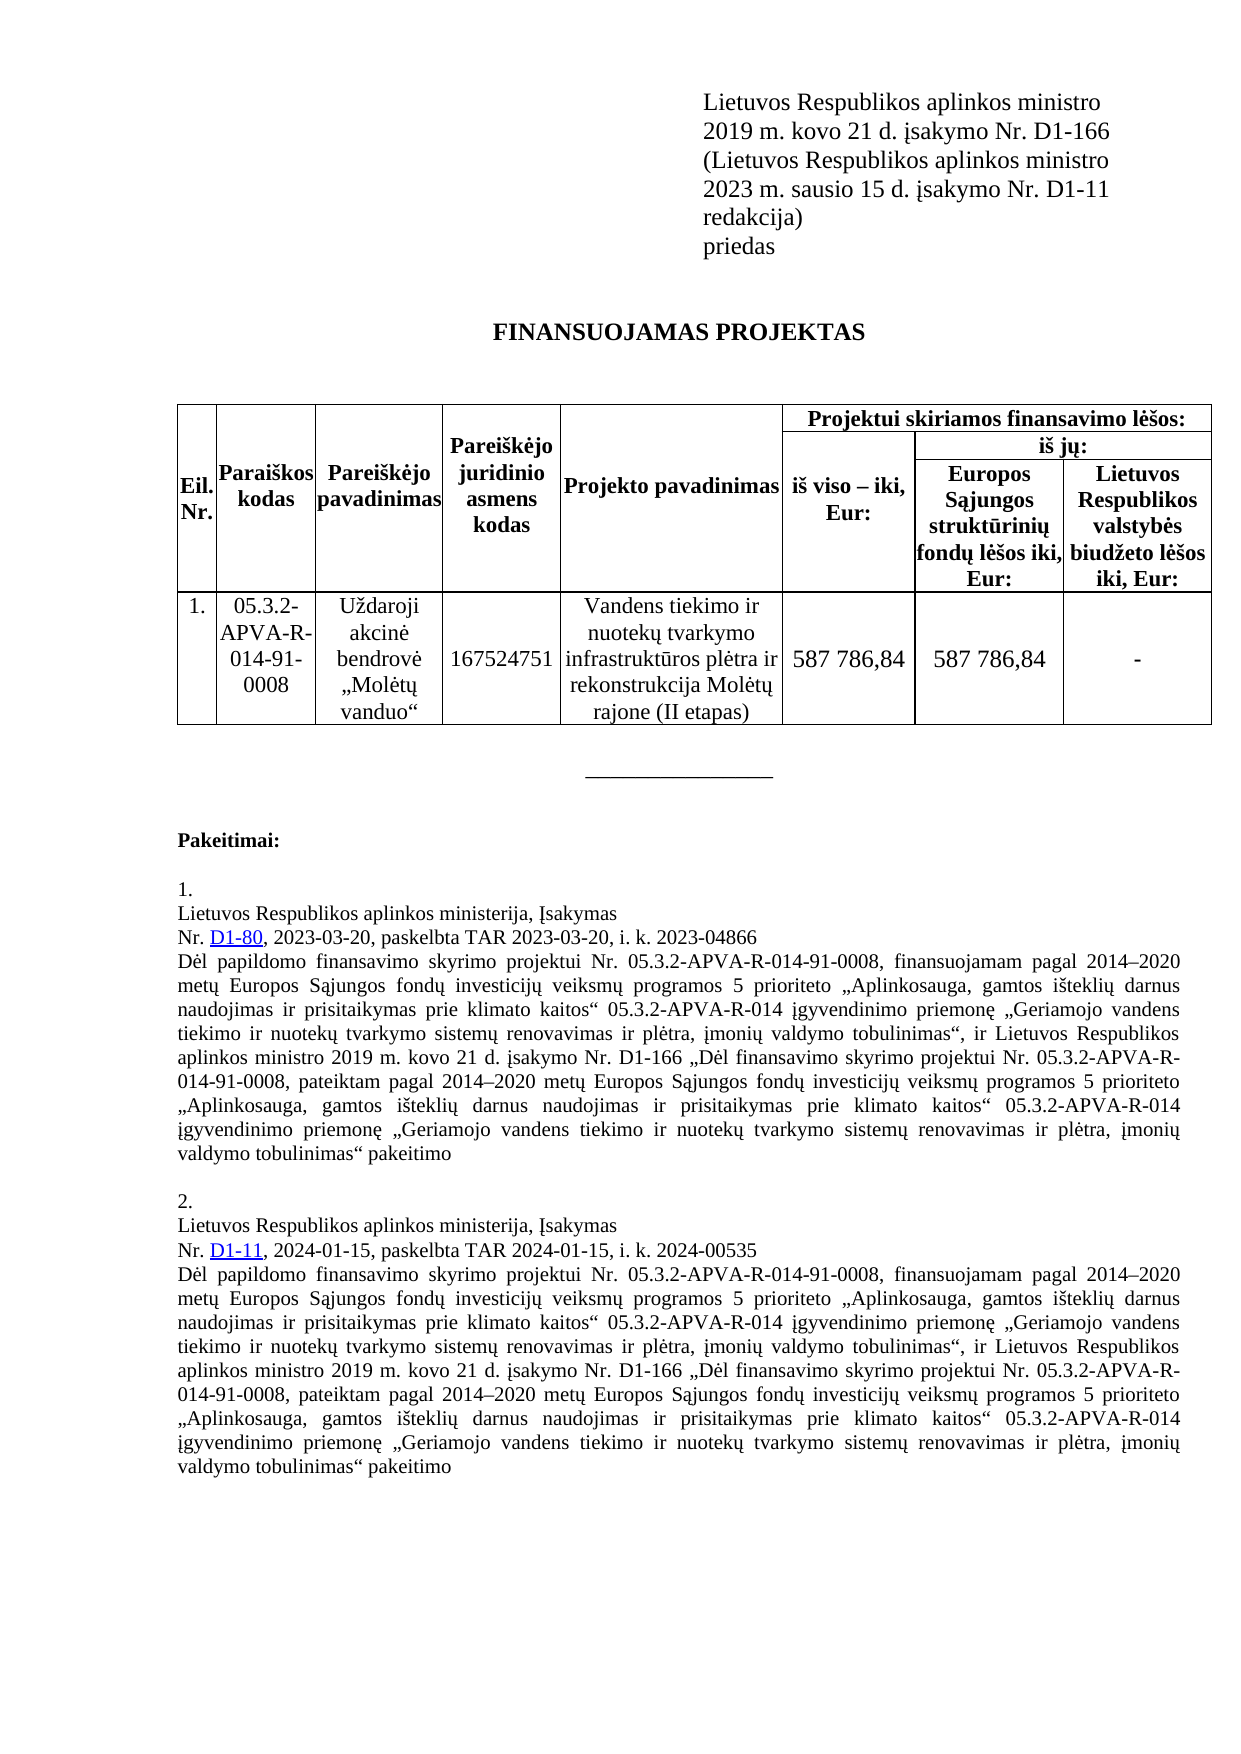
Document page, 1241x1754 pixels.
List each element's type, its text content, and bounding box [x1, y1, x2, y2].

text Lietuvos Respublikos aplinkos ministerija, Įsakymas [177, 901, 1181, 925]
text Pakeitimai: [177, 828, 1181, 852]
table_cell 167524751 [443, 593, 560, 724]
text FINANSUOJAMAS PROJEKTAS [177, 317, 1181, 346]
text 2. [177, 1189, 1181, 1213]
text Dėl papildomo finansavimo skyrimo projektui Nr. 05.3.2-APVA-R-014-91-0008, finansuojamam pagal 2014–2020 metų Europos Sąjungos fondų investicijų veiksmų programos 5 prioriteto „Aplinkosauga, gamtos išteklių darnus naudojimas ir prisitaikymas prie klimato kaitos“ 05.3.2-APVA-R-014 įgyvendinimo priemonę „Geriamojo vandens tiekimo ir nuotekų tvarkymo sistemų renovavimas ir plėtra, įmonių valdymo tobulinimas“, ir Lietuvos Respublikos aplinkos ministro 2019 m. kovo 21 d. įsakymo Nr. D1-166 „Dėl finansavimo skyrimo projektui Nr. 05.3.2-APVA-R-014-91-0008, pateiktam pagal 2014–2020 metų Europos Sąjungos fondų investicijų veiksmų programos 5 prioriteto „Aplinkosauga, gamtos išteklių darnus naudojimas ir prisitaikymas prie klimato kaitos“ 05.3.2-APVA-R-014 įgyvendinimo priemonę „Geriamojo vandens tiekimo ir nuotekų tvarkymo sistemų renovavimas ir plėtra, įmonių valdymo tobulinimas“ pakeitimo [177, 1262, 1181, 1478]
table_cell 05.3.2-APVA-R-014-91-0008 [217, 593, 315, 724]
text (Lietuvos Respublikos aplinkos ministro [177, 145, 1181, 174]
table_header Projekto pavadinimas [561, 405, 782, 591]
table_header Eil. Nr. [178, 405, 216, 591]
table_header Pareiškėjo pavadinimas [316, 405, 442, 591]
text Nr. D1-80, 2023-03-20, paskelbta TAR 2023-03-20, i. k. 2023-04866 [177, 925, 1181, 949]
table_cell Europos Sąjungos struktūrinių fondų lėšos iki, Eur: [916, 460, 1063, 591]
text 2023 m. sausio 15 d. įsakymo Nr. D1-11 [177, 174, 1181, 202]
text Nr. D1-11, 2024-01-15, paskelbta TAR 2024-01-15, i. k. 2024-00535 [177, 1237, 1181, 1262]
text priedas [177, 231, 1181, 260]
table_cell Lietuvos Respublikos valstybės biudžeto lėšos iki, Eur: [1064, 460, 1211, 591]
text Dėl papildomo finansavimo skyrimo projektui Nr. 05.3.2-APVA-R-014-91-0008, finansuojamam pagal 2014–2020 metų Europos Sąjungos fondų investicijų veiksmų programos 5 prioriteto „Aplinkosauga, gamtos išteklių darnus naudojimas ir prisitaikymas prie klimato kaitos“ 05.3.2-APVA-R-014 įgyvendinimo priemonę „Geriamojo vandens tiekimo ir nuotekų tvarkymo sistemų renovavimas ir plėtra, įmonių valdymo tobulinimas“, ir Lietuvos Respublikos aplinkos ministro 2019 m. kovo 21 d. įsakymo Nr. D1-166 „Dėl finansavimo skyrimo projektui Nr. 05.3.2-APVA-R-014-91-0008, pateiktam pagal 2014–2020 metų Europos Sąjungos fondų investicijų veiksmų programos 5 prioriteto „Aplinkosauga, gamtos išteklių darnus naudojimas ir prisitaikymas prie klimato kaitos“ 05.3.2-APVA-R-014 įgyvendinimo priemonę „Geriamojo vandens tiekimo ir nuotekų tvarkymo sistemų renovavimas ir plėtra, įmonių valdymo tobulinimas“ pakeitimo [177, 949, 1181, 1165]
table_cell Vandens tiekimo ir nuotekų tvarkymo infrastruktūros plėtra ir rekonstrukcija Molėtų rajone (II etapas) [561, 593, 782, 724]
table_cell - [1064, 593, 1211, 724]
table_header Paraiškos kodas [217, 405, 315, 591]
table_header Projektui skiriamos finansavimo lėšos: [783, 405, 1211, 431]
table_cell 587 786,84 [916, 593, 1063, 724]
table_header Pareiškėjo juridinio asmens kodas [443, 405, 560, 591]
text 1. [177, 877, 1181, 901]
table_cell 1. [178, 593, 216, 724]
text _______________ [177, 752, 1181, 780]
text 2019 m. kovo 21 d. įsakymo Nr. D1-166 [177, 116, 1181, 145]
table_cell Uždaroji akcinė bendrovė „Molėtų vanduo“ [316, 593, 442, 724]
table_cell 587 786,84 [783, 593, 914, 724]
text redakcija) [177, 202, 1181, 231]
text Lietuvos Respublikos aplinkos ministerija, Įsakymas [177, 1213, 1181, 1237]
text Lietuvos Respublikos aplinkos ministro [177, 87, 1181, 116]
table_cell iš jų: [916, 432, 1211, 458]
table_cell iš viso – iki, Eur: [783, 432, 914, 591]
